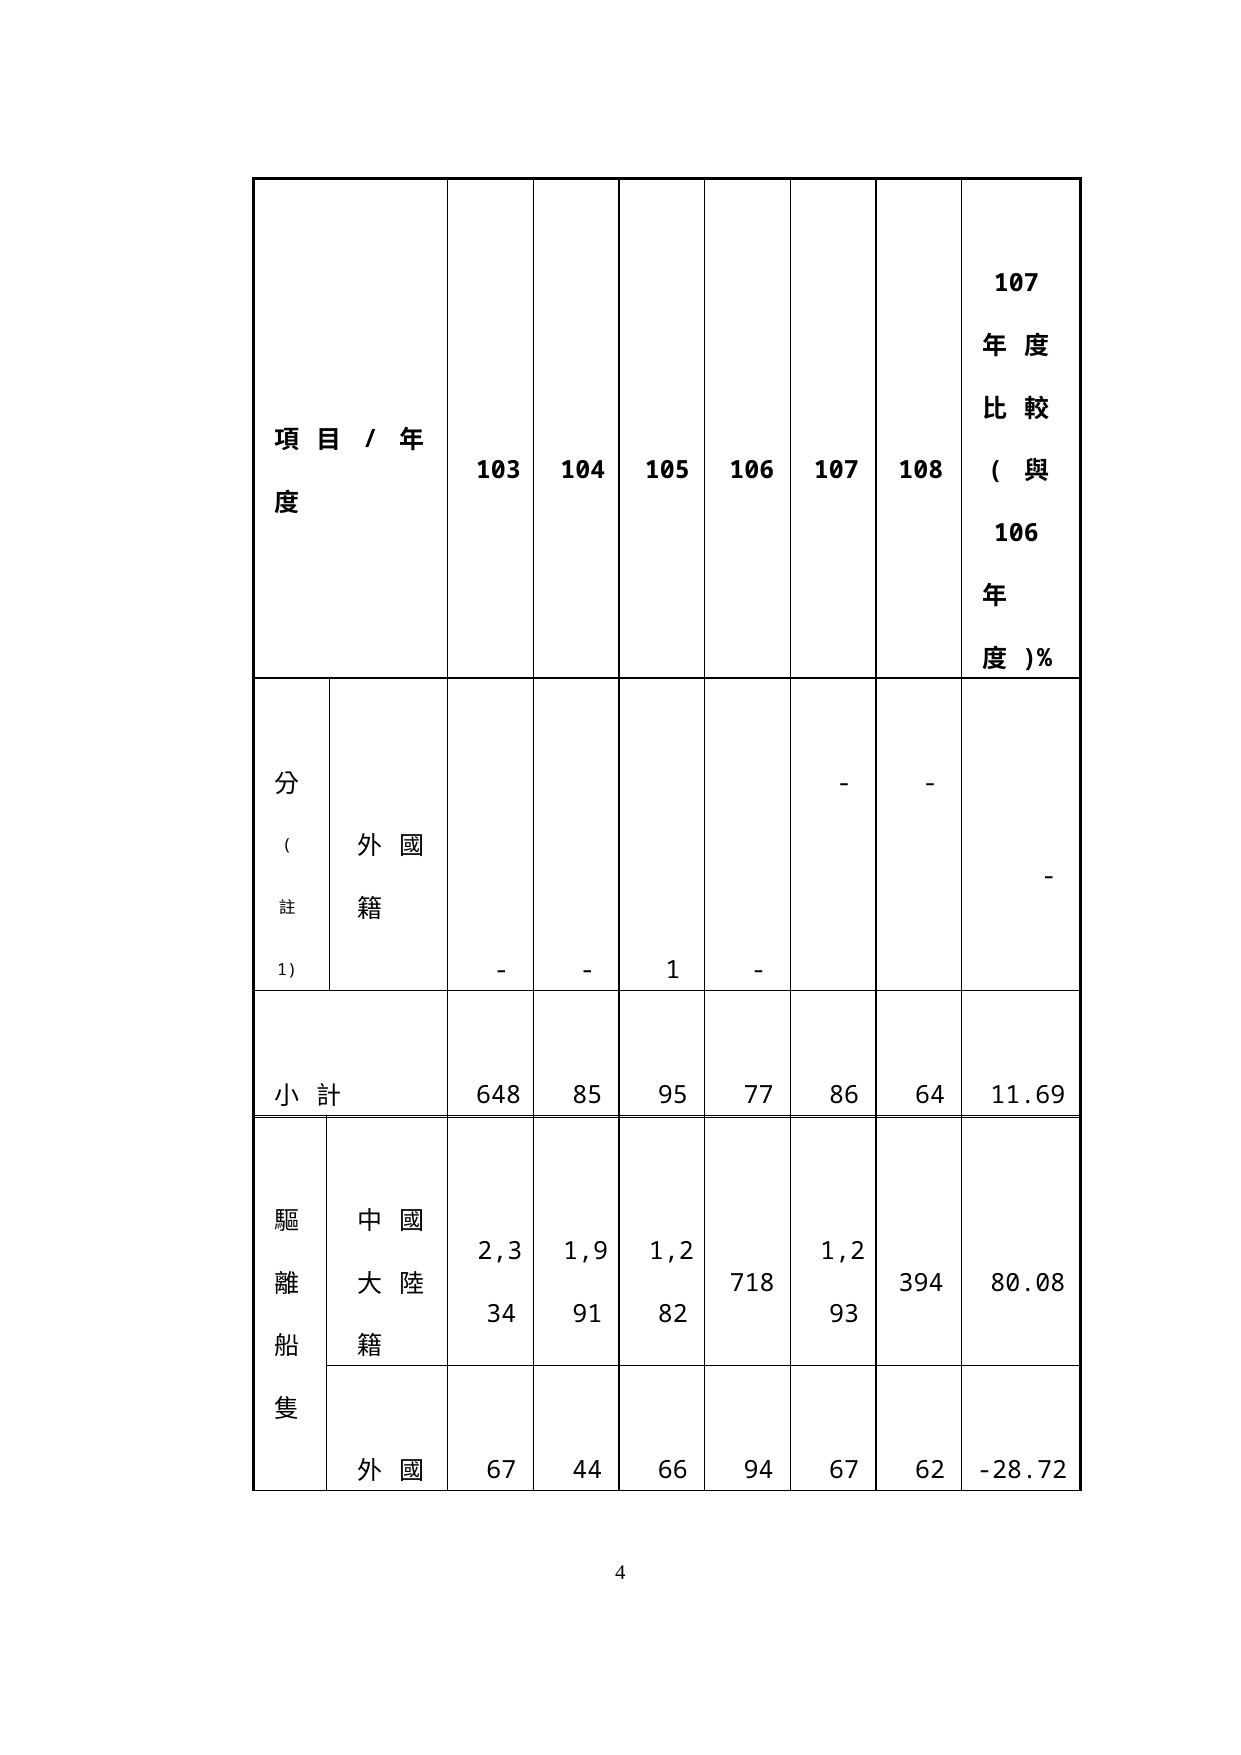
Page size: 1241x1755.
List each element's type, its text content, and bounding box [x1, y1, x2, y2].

table_cell 77 [705, 991, 790, 1115]
table_header 107年度比較(與106年度)% [962, 180, 1079, 677]
table_cell 1 [620, 679, 704, 990]
table_header 106 [705, 180, 790, 677]
table_cell - [791, 679, 875, 990]
table_cell 66 [620, 1366, 704, 1490]
table_header 105 [620, 180, 704, 677]
table_cell 95 [620, 991, 704, 1115]
table_cell 1,991 [534, 1118, 618, 1365]
table_cell 80.08 [962, 1118, 1079, 1365]
table_header 107 [791, 180, 875, 677]
table_cell 1,293 [791, 1118, 875, 1365]
table_cell 394 [877, 1118, 961, 1365]
table_cell - [448, 679, 533, 990]
table_header 項目/年度 [255, 180, 447, 677]
table_cell 85 [534, 991, 618, 1115]
table_cell 外國 [327, 1366, 447, 1490]
table_cell 1,282 [620, 1118, 704, 1365]
table_cell 67 [791, 1366, 875, 1490]
table_cell 分(註1) [255, 679, 329, 990]
table_header 108 [877, 180, 961, 677]
table_cell 11.69 [962, 991, 1079, 1115]
table_cell - [534, 679, 618, 990]
table_cell 44 [534, 1366, 618, 1490]
table_cell 2,334 [448, 1118, 533, 1365]
table_cell 94 [705, 1366, 790, 1490]
table_header 103 [448, 180, 533, 677]
table_cell 驅離 船隻 [255, 1118, 326, 1490]
table_cell 64 [877, 991, 961, 1115]
table_cell -28.72 [962, 1366, 1079, 1490]
table_cell 中國大陸籍 [327, 1118, 447, 1365]
table_cell - [962, 679, 1079, 990]
table_cell 86 [791, 991, 875, 1115]
table_cell 718 [705, 1118, 790, 1365]
table_header 104 [534, 180, 618, 677]
table_cell 外國籍 [330, 679, 447, 990]
table_cell - [877, 679, 961, 990]
table_cell 62 [877, 1366, 961, 1490]
table_cell 648 [448, 991, 533, 1115]
table_cell 67 [448, 1366, 533, 1490]
table_cell 小計 [255, 991, 447, 1115]
table_cell - [705, 679, 790, 990]
